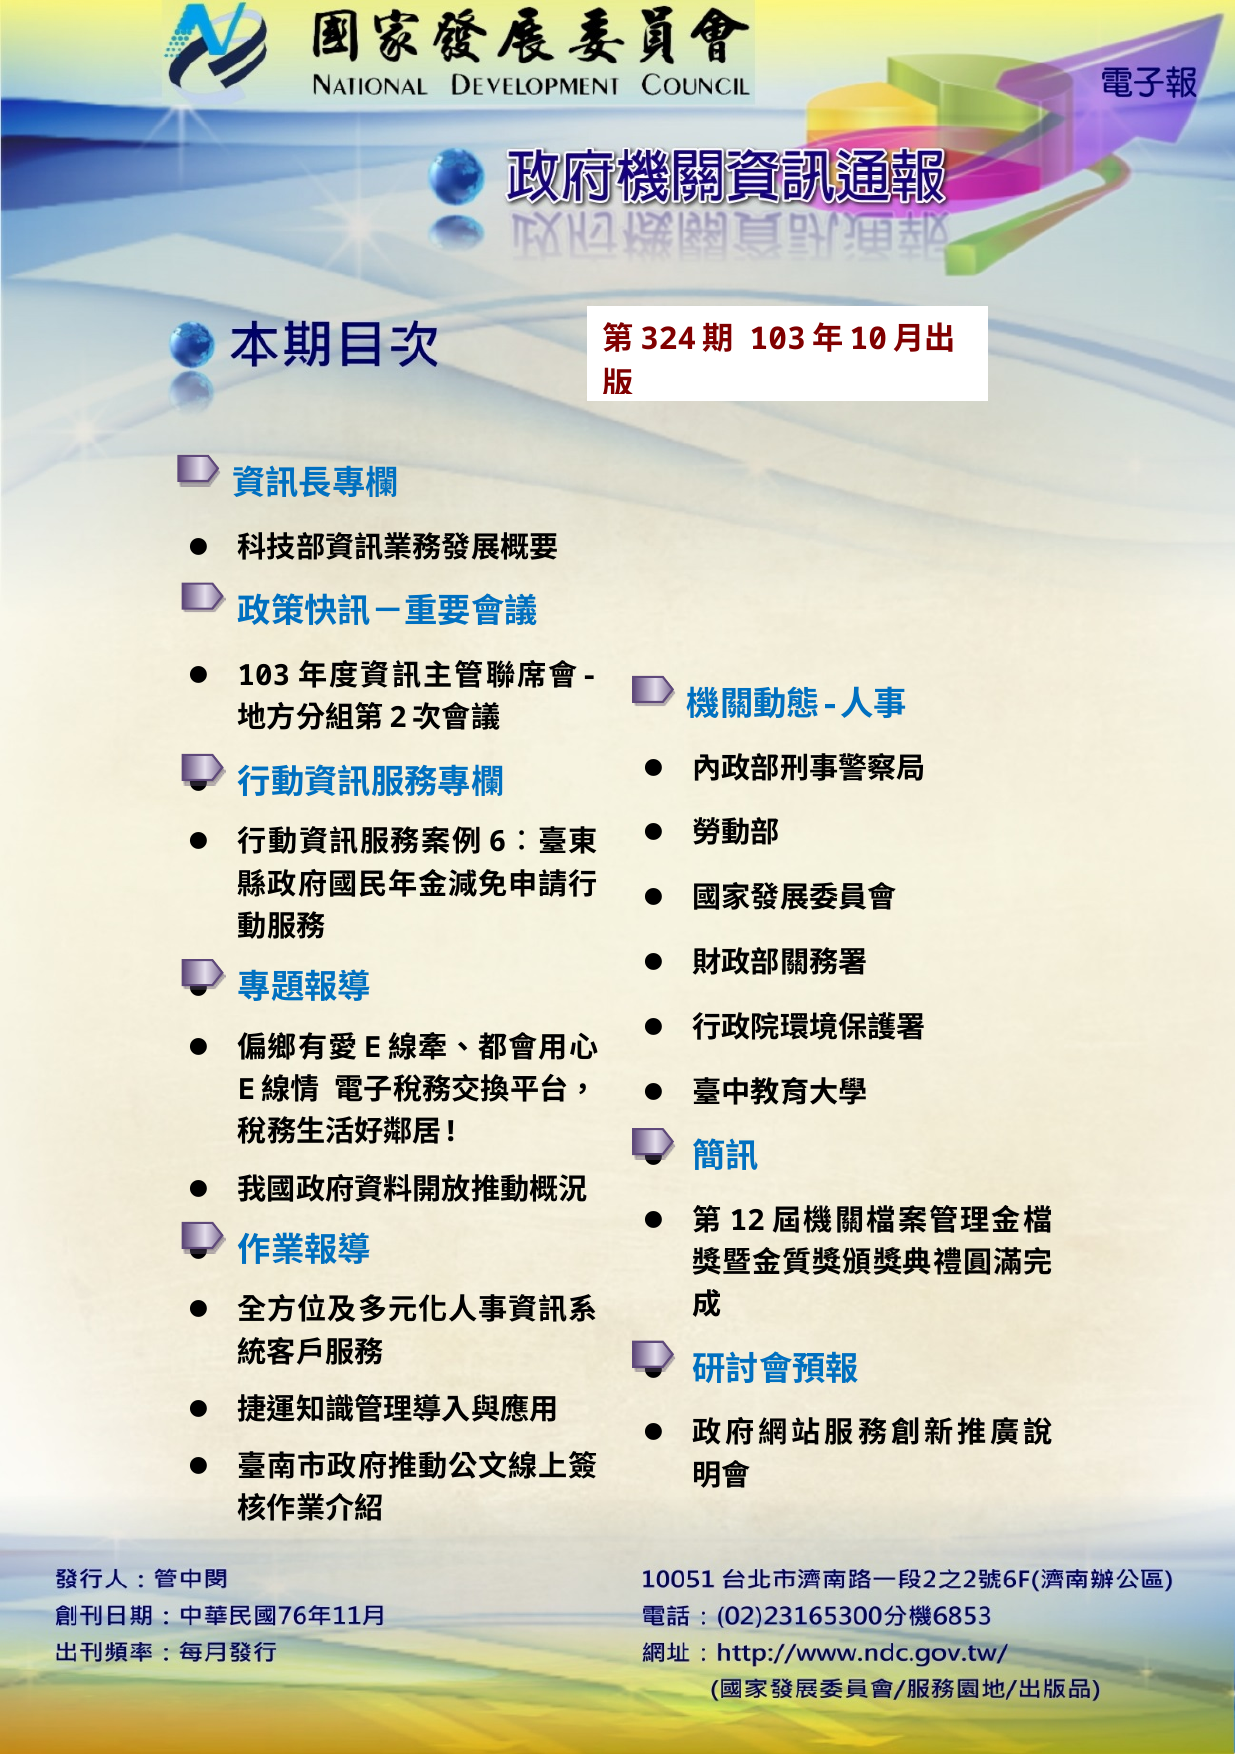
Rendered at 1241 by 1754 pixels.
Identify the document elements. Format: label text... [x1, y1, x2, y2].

text 第324期 103年10月出版 [602, 313, 973, 393]
